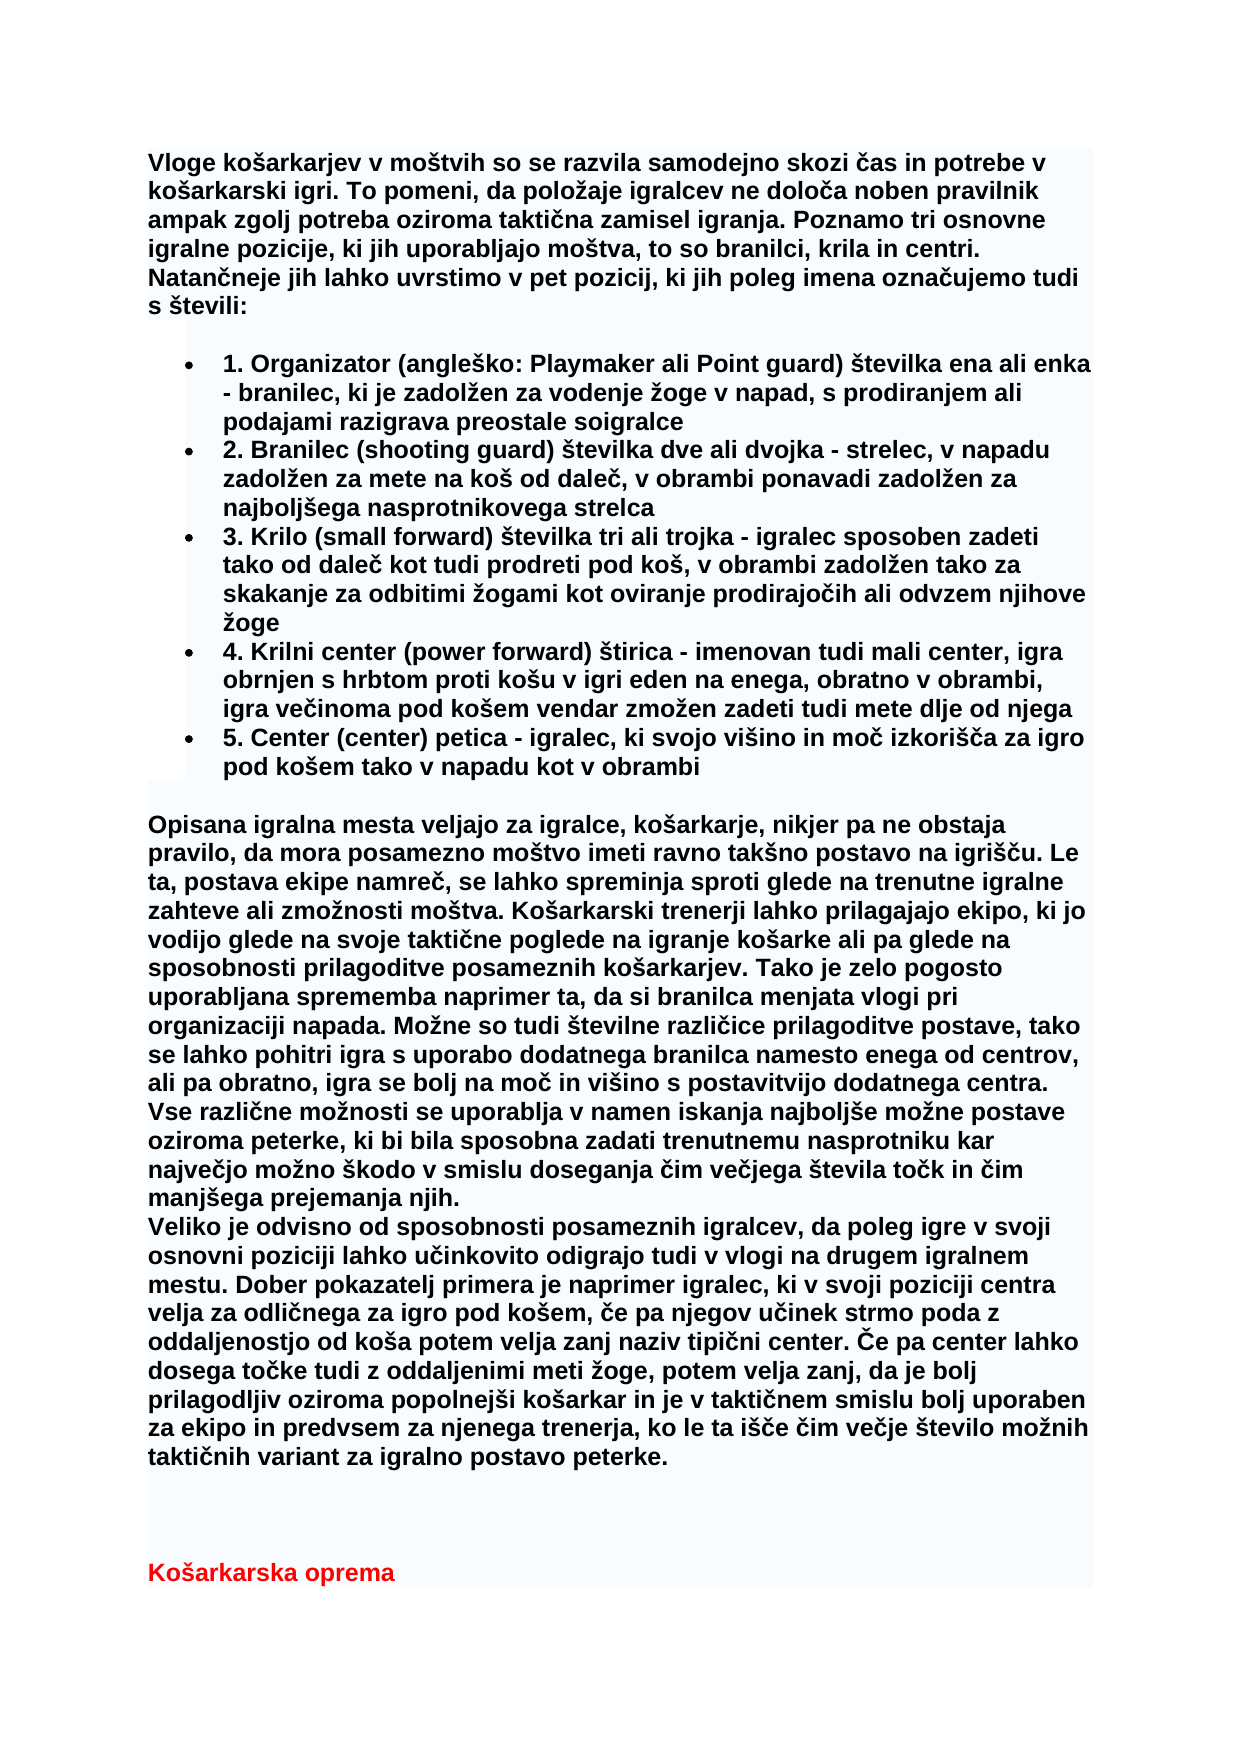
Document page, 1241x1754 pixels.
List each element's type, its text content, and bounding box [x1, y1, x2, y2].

text Vloge košarkarjev v moštvih so se razvila samodejno skozi čas in potrebe v košarkarski igri. To pomeni, da položaje igralcev ne določa noben pravilnik ampak zgolj potreba oziroma taktična zamisel igranja. Poznamo tri osnovne igralne pozicije, ki jih uporabljajo moštva, to so branilci, krila in centri. Natančneje jih lahko uvrstimo v pet pozicij, ki jih poleg imena označujemo tudi s števili: [148, 148, 1093, 320]
list 5. Center (center) petica - igralec, ki svojo višino in moč izkorišča za igro pod košem tako v napadu kot v obrambi [185, 723, 1093, 781]
list 2. Branilec (shooting guard) številka dve ali dvojka - strelec, v napadu zadolžen za mete na koš od daleč, v obrambi ponavadi zadolžen za najboljšega nasprotnikovega strelca [185, 436, 1093, 522]
subtitle Košarkarska oprema [148, 1558, 1093, 1587]
list 4. Krilni center (power forward) štirica - imenovan tudi mali center, igra obrnjen s hrbtom proti košu v igri eden na enega, obratno v obrambi, igra večinoma pod košem vendar zmožen zadeti tudi mete dlje od njega [185, 637, 1093, 723]
list 1. Organizator (angleško: Playmaker ali Point guard) številka ena ali enka - branilec, ki je zadolžen za vodenje žoge v napad, s prodiranjem ali podajami razigrava preostale soigralce [185, 349, 1093, 436]
list 3. Krilo (small forward) številka tri ali trojka - igralec sposoben zadeti tako od daleč kot tudi prodreti pod koš, v obrambi zadolžen tako za skakanje za odbitimi žogami kot oviranje prodirajočih ali odvzem njihove žoge [185, 522, 1093, 637]
text Opisana igralna mesta veljajo za igralce, košarkarje, nikjer pa ne obstaja pravilo, da mora posamezno moštvo imeti ravno takšno postavo na igrišču. Le ta, postava ekipe namreč, se lahko spreminja sproti glede na trenutne igralne zahteve ali zmožnosti moštva. Košarkarski trenerji lahko prilagajajo ekipo, ki jo vodijo glede na svoje taktične poglede na igranje košarke ali pa glede na sposobnosti prilagoditve posameznih košarkarjev. Tako je zelo pogosto uporabljana sprememba naprimer ta, da si branilca menjata vlogi pri organizaciji napada. Možne so tudi številne različice prilagoditve postave, tako se lahko pohitri igra s uporabo dodatnega branilca namesto enega od centrov, ali pa obratno, igra se bolj na moč in višino s postavitvijo dodatnega centra. Vse različne možnosti se uporablja v namen iskanja najboljše možne postave oziroma peterke, ki bi bila sposobna zadati trenutnemu nasprotniku kar največjo možno škodo v smislu doseganja čim večjega števila točk in čim manjšega prejemanja njih. Veliko je odvisno od sposobnosti posameznih igralcev, da poleg igre v svoji osnovni poziciji lahko učinkovito odigrajo tudi v vlogi na drugem igralnem mestu. Dober pokazatelj primera je naprimer igralec, ki v svoji poziciji centra velja za odličnega za igro pod košem, če pa njegov učinek strmo poda z oddaljenostjo od koša potem velja zanj naziv tipični center. Če pa center lahko dosega točke tudi z oddaljenimi meti žoge, potem velja zanj, da je bolj prilagodljiv oziroma popolnejši košarkar in je v taktičnem smislu bolj uporaben za ekipo in predvsem za njenega trenerja, ko le ta išče čim večje število možnih taktičnih variant za igralno postavo peterke. [148, 810, 1093, 1471]
